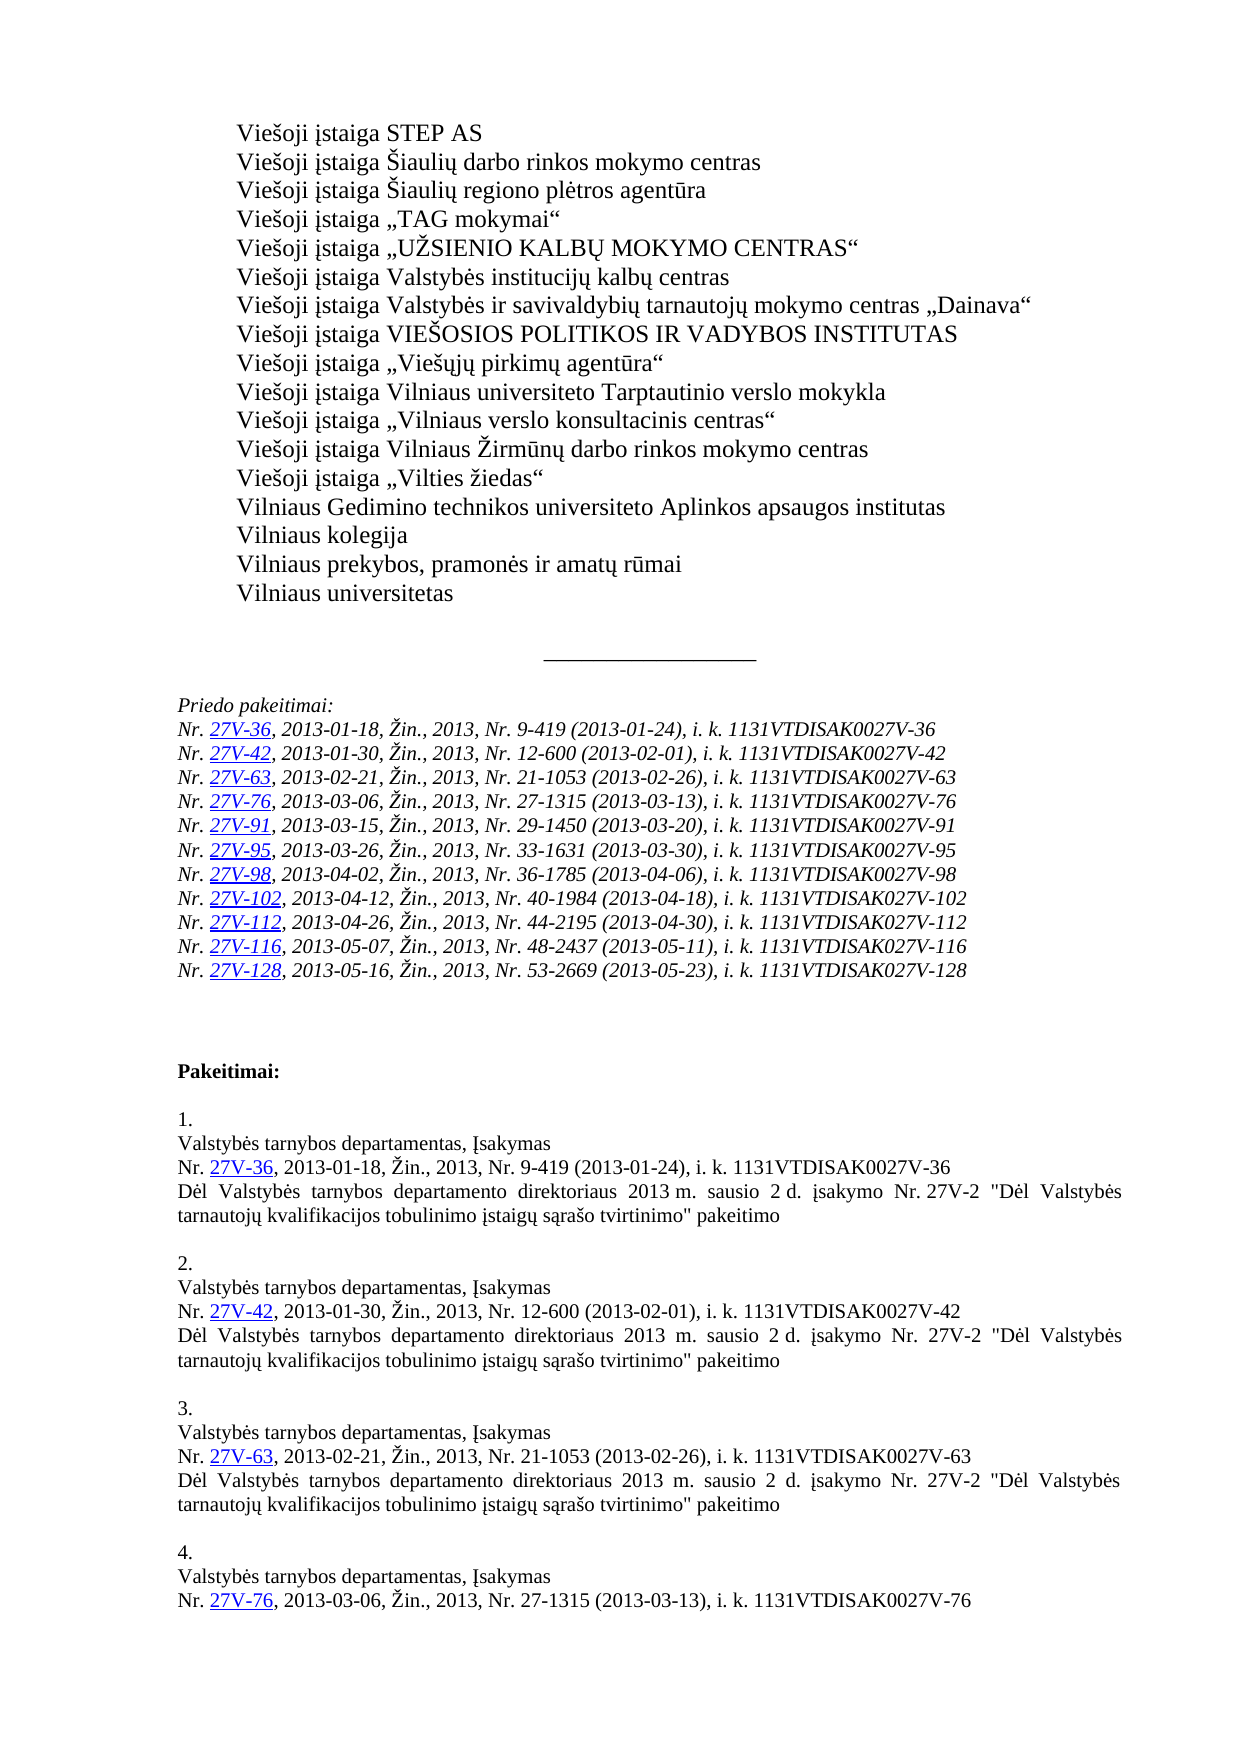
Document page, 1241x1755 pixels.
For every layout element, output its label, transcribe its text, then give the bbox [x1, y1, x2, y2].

text Valstybės tarnybos departamentas, Įsakymas [177, 1131, 1122, 1155]
text Nr. 27V-116, 2013-05-07, Žin., 2013, Nr. 48-2437 (2013-05-11), i. k. 1131VTDISAK027V-116 [177, 934, 1122, 958]
text Nr. 27V-36, 2013-01-18, Žin., 2013, Nr. 9-419 (2013-01-24), i. k. 1131VTDISAK0027V-36 [177, 1155, 1122, 1179]
text Viešoji įstaiga Vilniaus Žirmūnų darbo rinkos mokymo centras [177, 434, 1122, 463]
text Viešoji įstaiga „UŽSIENIO KALBŲ MOKYMO CENTRAS“ [177, 233, 1122, 262]
text Viešoji įstaiga Šiaulių darbo rinkos mokymo centras [177, 147, 1122, 176]
text Dėl Valstybės tarnybos departamento direktoriaus 2013 m. sausio 2 d. įsakymo Nr. 27V-2 "Dėl Valstybės tarnautojų kvalifikacijos tobulinimo įstaigų sąrašo tvirtinimo" pakeitimo [177, 1468, 1122, 1516]
text Valstybės tarnybos departamentas, Įsakymas [177, 1564, 1122, 1588]
text Nr. 27V-63, 2013-02-21, Žin., 2013, Nr. 21-1053 (2013-02-26), i. k. 1131VTDISAK0027V-63 [177, 1444, 1122, 1468]
text Vilniaus kolegija [177, 521, 1122, 549]
text Viešoji įstaiga Šiaulių regiono plėtros agentūra [177, 176, 1122, 204]
text 4. [177, 1540, 1122, 1564]
text Viešoji įstaiga „Vilties žiedas“ [177, 463, 1122, 492]
text Dėl Valstybės tarnybos departamento direktoriaus 2013 m. sausio 2 d. įsakymo Nr. 27V-2 "Dėl Valstybės tarnautojų kvalifikacijos tobulinimo įstaigų sąrašo tvirtinimo" pakeitimo [177, 1323, 1122, 1372]
text Vilniaus prekybos, pramonės ir amatų rūmai [177, 549, 1122, 578]
text Viešoji įstaiga Valstybės institucijų kalbų centras [177, 262, 1122, 291]
text 3. [177, 1396, 1122, 1420]
text Viešoji įstaiga „Viešųjų pirkimų agentūra“ [177, 348, 1122, 377]
text Priedo pakeitimai: [177, 693, 1122, 717]
text Nr. 27V-112, 2013-04-26, Žin., 2013, Nr. 44-2195 (2013-04-30), i. k. 1131VTDISAK027V-112 [177, 910, 1122, 934]
text Viešoji įstaiga Vilniaus universiteto Tarptautinio verslo mokykla [177, 377, 1122, 406]
text Nr. 27V-76, 2013-03-06, Žin., 2013, Nr. 27-1315 (2013-03-13), i. k. 1131VTDISAK0027V-76 [177, 789, 1122, 813]
text Nr. 27V-95, 2013-03-26, Žin., 2013, Nr. 33-1631 (2013-03-30), i. k. 1131VTDISAK0027V-95 [177, 837, 1122, 862]
text 1. [177, 1107, 1122, 1131]
text Nr. 27V-76, 2013-03-06, Žin., 2013, Nr. 27-1315 (2013-03-13), i. k. 1131VTDISAK0027V-76 [177, 1588, 1122, 1612]
text 2. [177, 1251, 1122, 1275]
text Valstybės tarnybos departamentas, Įsakymas [177, 1420, 1122, 1444]
text Nr. 27V-42, 2013-01-30, Žin., 2013, Nr. 12-600 (2013-02-01), i. k. 1131VTDISAK0027V-42 [177, 741, 1122, 765]
text Nr. 27V-42, 2013-01-30, Žin., 2013, Nr. 12-600 (2013-02-01), i. k. 1131VTDISAK0027V-42 [177, 1299, 1122, 1323]
text Vilniaus Gedimino technikos universiteto Aplinkos apsaugos institutas [177, 492, 1122, 521]
text Viešoji įstaiga „Vilniaus verslo konsultacinis centras“ [177, 406, 1122, 434]
text Viešoji įstaiga „TAG mokymai“ [177, 204, 1122, 233]
text _________________ [177, 636, 1122, 664]
text Viešoji įstaiga Valstybės ir savivaldybių tarnautojų mokymo centras „Dainava“ [177, 291, 1122, 319]
text Vilniaus universitetas [177, 578, 1122, 607]
text Valstybės tarnybos departamentas, Įsakymas [177, 1275, 1122, 1299]
text Nr. 27V-91, 2013-03-15, Žin., 2013, Nr. 29-1450 (2013-03-20), i. k. 1131VTDISAK0027V-91 [177, 813, 1122, 837]
text Viešoji įstaiga STEP AS [177, 118, 1122, 147]
text Nr. 27V-36, 2013-01-18, Žin., 2013, Nr. 9-419 (2013-01-24), i. k. 1131VTDISAK0027V-36 [177, 717, 1122, 741]
text Viešoji įstaiga VIEŠOSIOS POLITIKOS IR VADYBOS INSTITUTAS [177, 319, 1122, 348]
text Nr. 27V-102, 2013-04-12, Žin., 2013, Nr. 40-1984 (2013-04-18), i. k. 1131VTDISAK027V-102 [177, 886, 1122, 910]
text Nr. 27V-63, 2013-02-21, Žin., 2013, Nr. 21-1053 (2013-02-26), i. k. 1131VTDISAK0027V-63 [177, 765, 1122, 789]
text Nr. 27V-128, 2013-05-16, Žin., 2013, Nr. 53-2669 (2013-05-23), i. k. 1131VTDISAK027V-128 [177, 958, 1122, 982]
text Dėl Valstybės tarnybos departamento direktoriaus 2013 m. sausio 2 d. įsakymo Nr. 27V-2 "Dėl Valstybės tarnautojų kvalifikacijos tobulinimo įstaigų sąrašo tvirtinimo" pakeitimo [177, 1179, 1122, 1227]
text Pakeitimai: [177, 1059, 1122, 1083]
text Nr. 27V-98, 2013-04-02, Žin., 2013, Nr. 36-1785 (2013-04-06), i. k. 1131VTDISAK0027V-98 [177, 862, 1122, 886]
